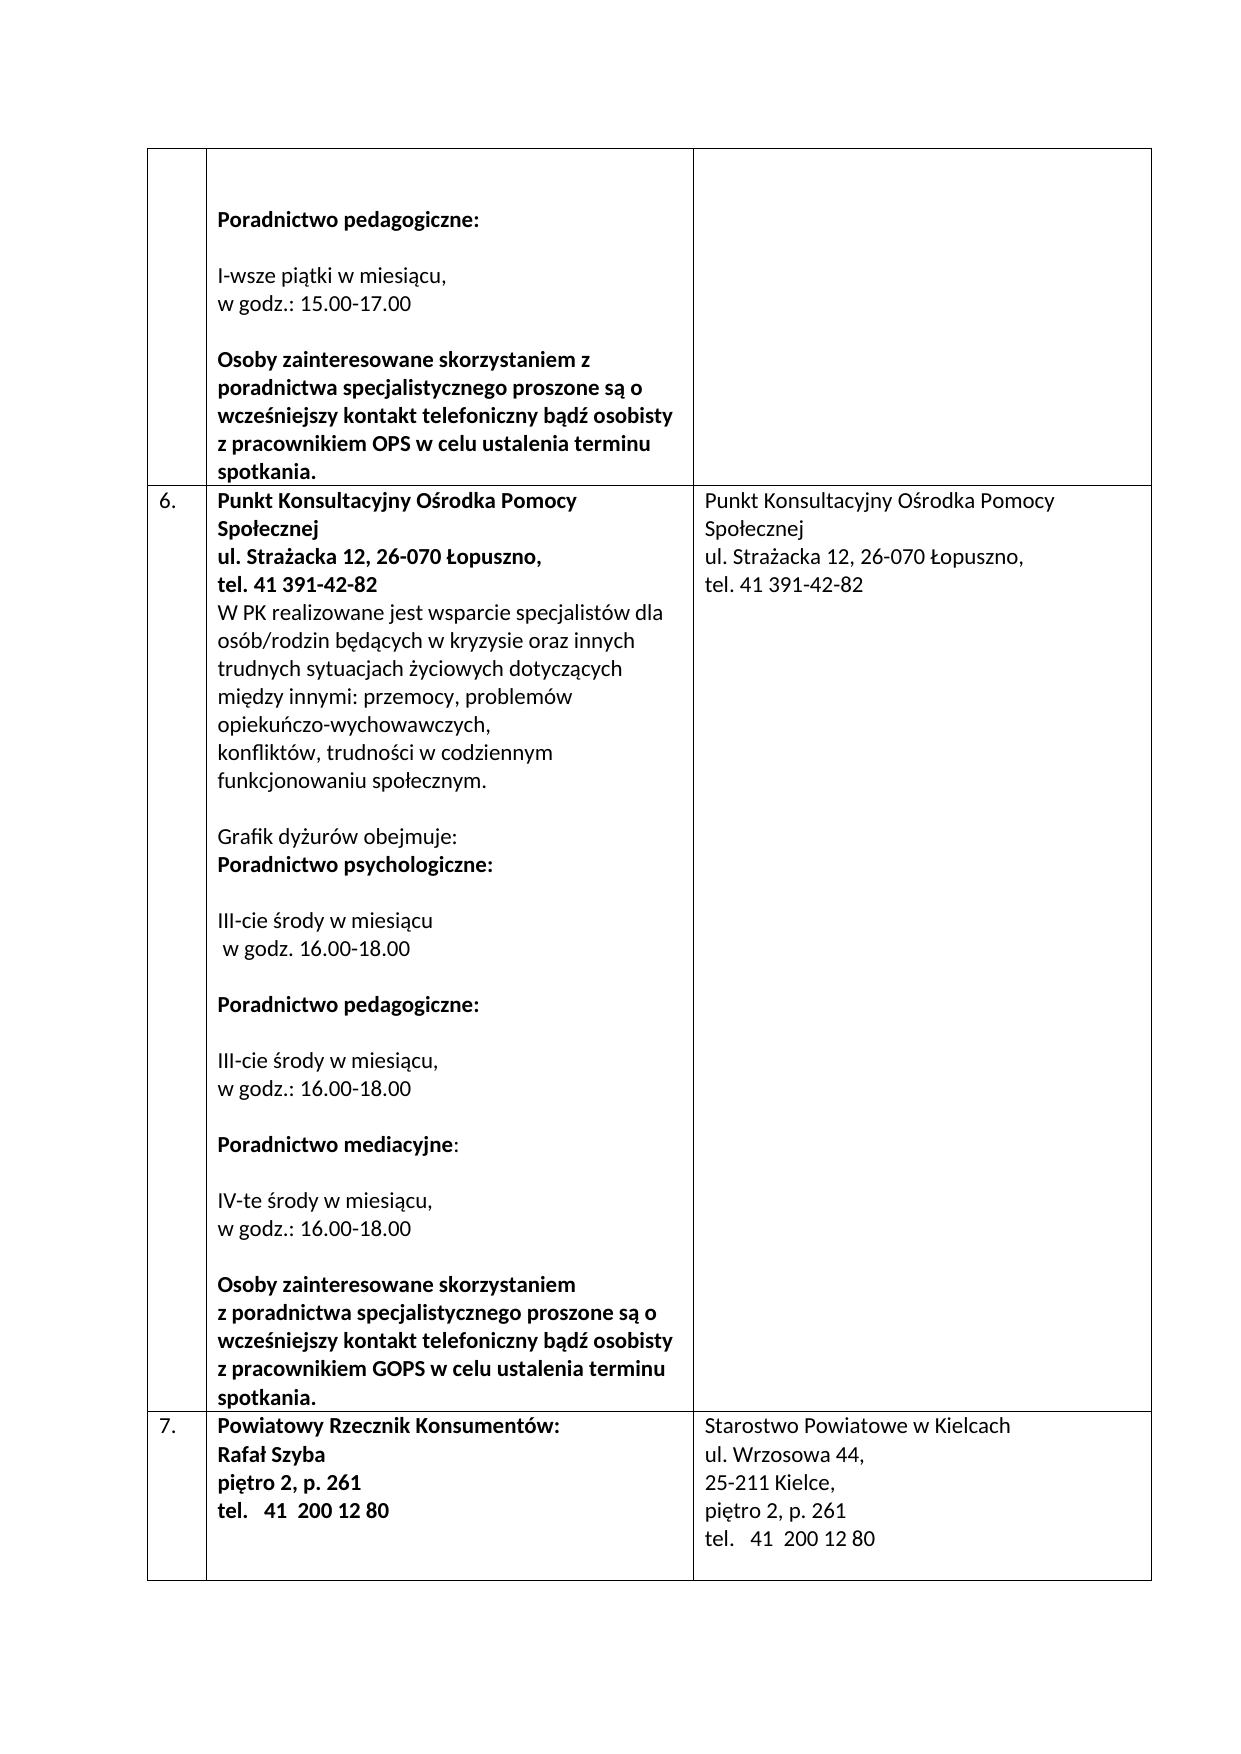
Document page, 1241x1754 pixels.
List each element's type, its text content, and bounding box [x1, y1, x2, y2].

table_cell Punkt Konsultacyjny Ośrodka Pomocy Społecznej ul. Strażacka 12, 26-070 Łopuszno, tel. 41 391-42-82 [694, 486, 1151, 1411]
table_cell 6. [148, 486, 206, 1411]
table_cell Starostwo Powiatowe w Kielcach ul. Wrzosowa 44, 25-211 Kielce, piętro 2, p. 261 tel. 41 200 12 80 [694, 1412, 1151, 1580]
table_cell [694, 149, 1151, 485]
table_cell 7. [148, 1412, 206, 1580]
table_cell Poradnictwo pedagogiczne: I-wsze piątki w miesiącu, w godz.: 15.00-17.00 Osoby zainteresowane skorzystaniem z poradnictwa specjalistycznego proszone są o wcześniejszy kontakt telefoniczny bądź osobisty z pracownikiem OPS w celu ustalenia terminu spotkania. [207, 149, 693, 485]
table_cell Punkt Konsultacyjny Ośrodka Pomocy Społecznej ul. Strażacka 12, 26-070 Łopuszno, tel. 41 391-42-82 W PK realizowane jest wsparcie specjalistów dla osób/rodzin będących w kryzysie oraz innych trudnych sytuacjach życiowych dotyczących między innymi: przemocy, problemów opiekuńczo-wychowawczych, konfliktów, trudności w codziennym funkcjonowaniu społecznym. Grafik dyżurów obejmuje: Poradnictwo psychologiczne: III-cie środy w miesiącu w godz. 16.00-18.00 Poradnictwo pedagogiczne: III-cie środy w miesiącu, w godz.: 16.00-18.00 Poradnictwo mediacyjne: IV-te środy w miesiącu, w godz.: 16.00-18.00 Osoby zainteresowane skorzystaniem z poradnictwa specjalistycznego proszone są o wcześniejszy kontakt telefoniczny bądź osobisty z pracownikiem GOPS w celu ustalenia terminu spotkania. [207, 486, 693, 1411]
table_cell [148, 149, 206, 485]
table_cell Powiatowy Rzecznik Konsumentów: Rafał Szyba piętro 2, p. 261 tel. 41 200 12 80 [207, 1412, 693, 1580]
